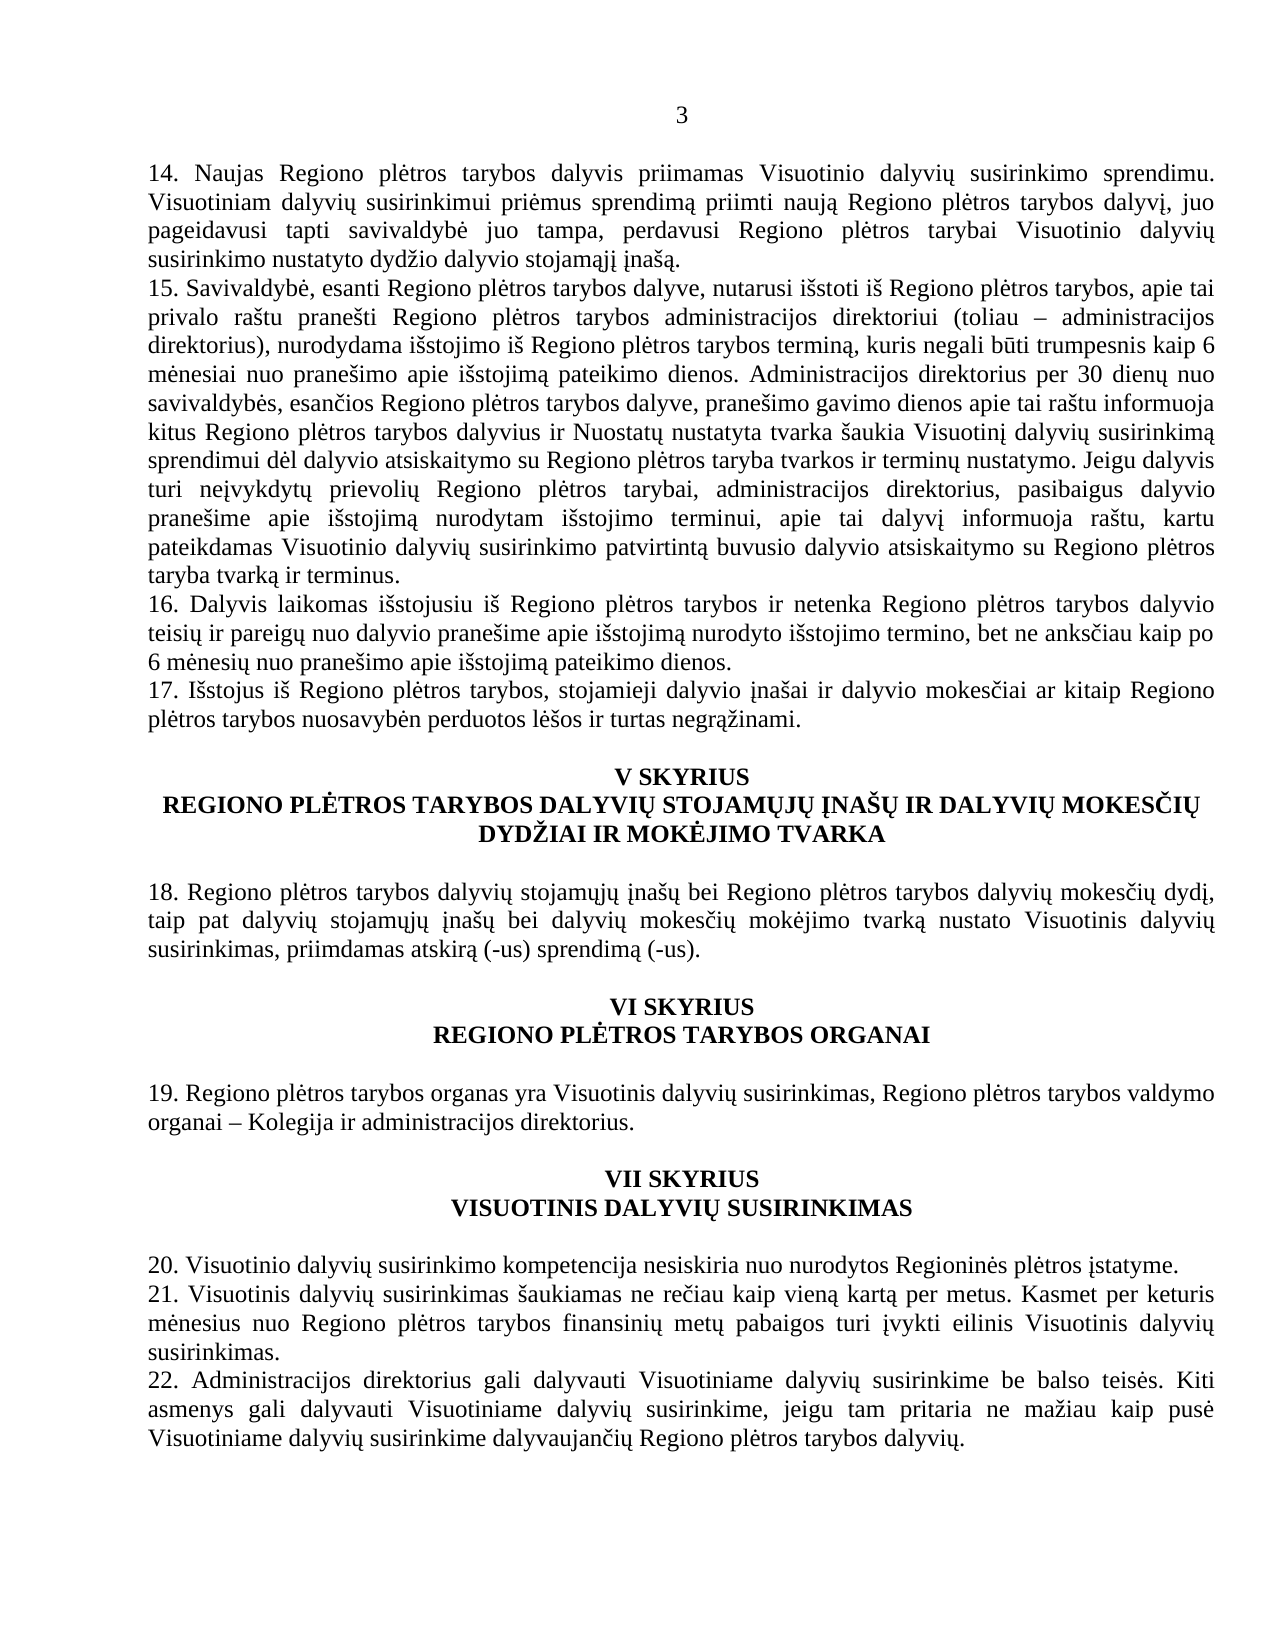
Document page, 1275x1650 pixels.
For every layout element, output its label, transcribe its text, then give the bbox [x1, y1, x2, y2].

text 20. Visuotinio dalyvių susirinkimo kompetencija nesiskiria nuo nurodytos Regioninės plėtros įstatyme. [148, 1250, 1216, 1279]
text 16. Dalyvis laikomas išstojusiu iš Regiono plėtros tarybos ir netenka Regiono plėtros tarybos dalyvio teisių ir pareigų nuo dalyvio pranešime apie išstojimą nurodyto išstojimo termino, bet ne anksčiau kaip po 6 mėnesių nuo pranešimo apie išstojimą pateikimo dienos. [148, 589, 1216, 675]
text 15. Savivaldybė, esanti Regiono plėtros tarybos dalyve, nutarusi išstoti iš Regiono plėtros tarybos, apie tai privalo raštu pranešti Regiono plėtros tarybos administracijos direktoriui (toliau – administracijos direktorius), nurodydama išstojimo iš Regiono plėtros tarybos terminą, kuris negali būti trumpesnis kaip 6 mėnesiai nuo pranešimo apie išstojimą pateikimo dienos. Administracijos direktorius per 30 dienų nuo savivaldybės, esančios Regiono plėtros tarybos dalyve, pranešimo gavimo dienos apie tai raštu informuoja kitus Regiono plėtros tarybos dalyvius ir Nuostatų nustatyta tvarka šaukia Visuotinį dalyvių susirinkimą sprendimui dėl dalyvio atsiskaitymo su Regiono plėtros taryba tvarkos ir terminų nustatymo. Jeigu dalyvis turi neįvykdytų prievolių Regiono plėtros tarybai, administracijos direktorius, pasibaigus dalyvio pranešime apie išstojimą nurodytam išstojimo terminui, apie tai dalyvį informuoja raštu, kartu pateikdamas Visuotinio dalyvių susirinkimo patvirtintą buvusio dalyvio atsiskaitymo su Regiono plėtros taryba tvarką ir terminus. [148, 273, 1216, 589]
text REGIONO PLĖTROS TARYBOS ORGANAI [148, 1020, 1216, 1049]
text VI SKYRIUS [148, 992, 1216, 1020]
text 18. Regiono plėtros tarybos dalyvių stojamųjų įnašų bei Regiono plėtros tarybos dalyvių mokesčių dydį, taip pat dalyvių stojamųjų įnašų bei dalyvių mokesčių mokėjimo tvarką nustato Visuotinis dalyvių susirinkimas, priimdamas atskirą (-us) sprendimą (-us). [148, 877, 1216, 963]
text 21. Visuotinis dalyvių susirinkimas šaukiamas ne rečiau kaip vieną kartą per metus. Kasmet per keturis mėnesius nuo Regiono plėtros tarybos finansinių metų pabaigos turi įvykti eilinis Visuotinis dalyvių susirinkimas. [148, 1279, 1216, 1365]
text V SKYRIUS [148, 762, 1216, 790]
text VISUOTINIS DALYVIŲ SUSIRINKIMAS [148, 1193, 1216, 1222]
text 19. Regiono plėtros tarybos organas yra Visuotinis dalyvių susirinkimas, Regiono plėtros tarybos valdymo organai – Kolegija ir administracijos direktorius. [148, 1078, 1216, 1135]
text 14. Naujas Regiono plėtros tarybos dalyvis priimamas Visuotinio dalyvių susirinkimo sprendimu. Visuotiniam dalyvių susirinkimui priėmus sprendimą priimti naują Regiono plėtros tarybos dalyvį, juo pageidavusi tapti savivaldybė juo tampa, perdavusi Regiono plėtros tarybai Visuotinio dalyvių susirinkimo nustatyto dydžio dalyvio stojamąjį įnašą. [148, 158, 1216, 273]
text REGIONO PLĖTROS TARYBOS DALYVIŲ STOJAMŲJŲ ĮNAŠŲ IR DALYVIŲ MOKESČIŲ DYDŽIAI IR MOKĖJIMO TVARKA [148, 790, 1216, 848]
text VII SKYRIUS [148, 1164, 1216, 1193]
text 22. Administracijos direktorius gali dalyvauti Visuotiniame dalyvių susirinkime be balso teisės. Kiti asmenys gali dalyvauti Visuotiniame dalyvių susirinkime, jeigu tam pritaria ne mažiau kaip pusė Visuotiniame dalyvių susirinkime dalyvaujančių Regiono plėtros tarybos dalyvių. [148, 1365, 1216, 1452]
text 17. Išstojus iš Regiono plėtros tarybos, stojamieji dalyvio įnašai ir dalyvio mokesčiai ar kitaip Regiono plėtros tarybos nuosavybėn perduotos lėšos ir turtas negrąžinami. [148, 675, 1216, 733]
